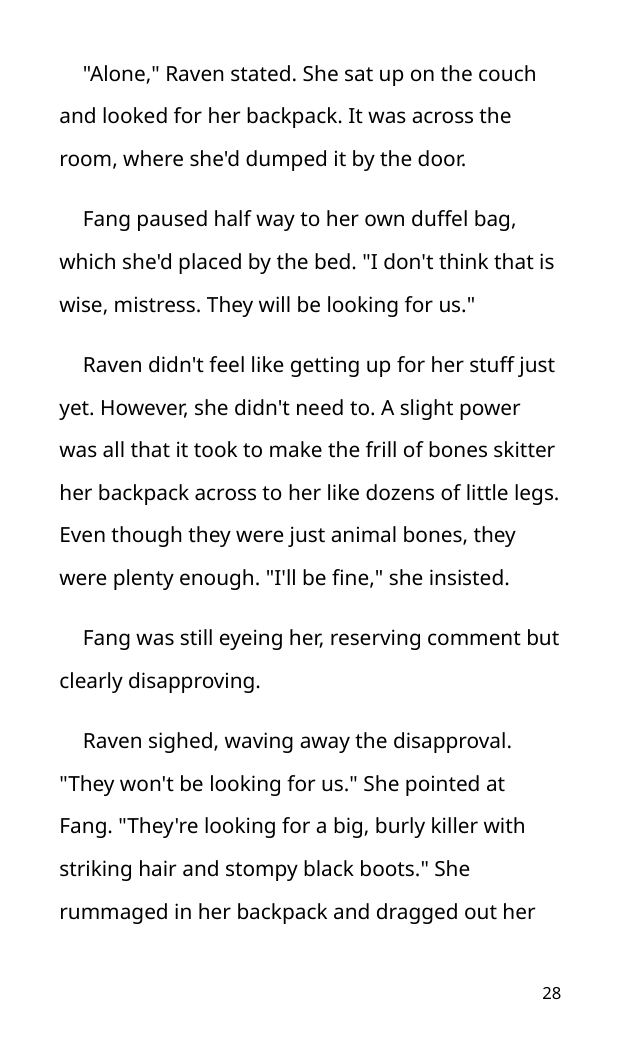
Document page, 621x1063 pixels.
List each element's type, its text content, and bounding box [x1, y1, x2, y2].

text Raven didn't feel like getting up for her stuff just yet. However, she didn't need to. A slight power was all that it took to make the frill of bones skitter her backpack across to her like dozens of little legs. Even though they were just animal bones, they were plenty enough. "I'll be fine," she insisted. [59, 350, 561, 592]
text Fang was still eyeing her, reserving comment but clearly disapproving. [59, 623, 561, 694]
text "Alone," Raven stated. She sat up on the couch and looked for her backpack. It was across the room, where she'd dumped it by the door. [59, 59, 561, 173]
text Fang paused half way to her own duffel bag, which she'd placed by the bed. "I don't think that is wise, mistress. They will be looking for us." [59, 204, 561, 318]
text Raven sighed, waving away the disapproval. "They won't be looking for us." She pointed at Fang. "They're looking for a big, burly killer with striking hair and stompy black boots." She rummaged in her backpack and dragged out her [59, 726, 561, 925]
